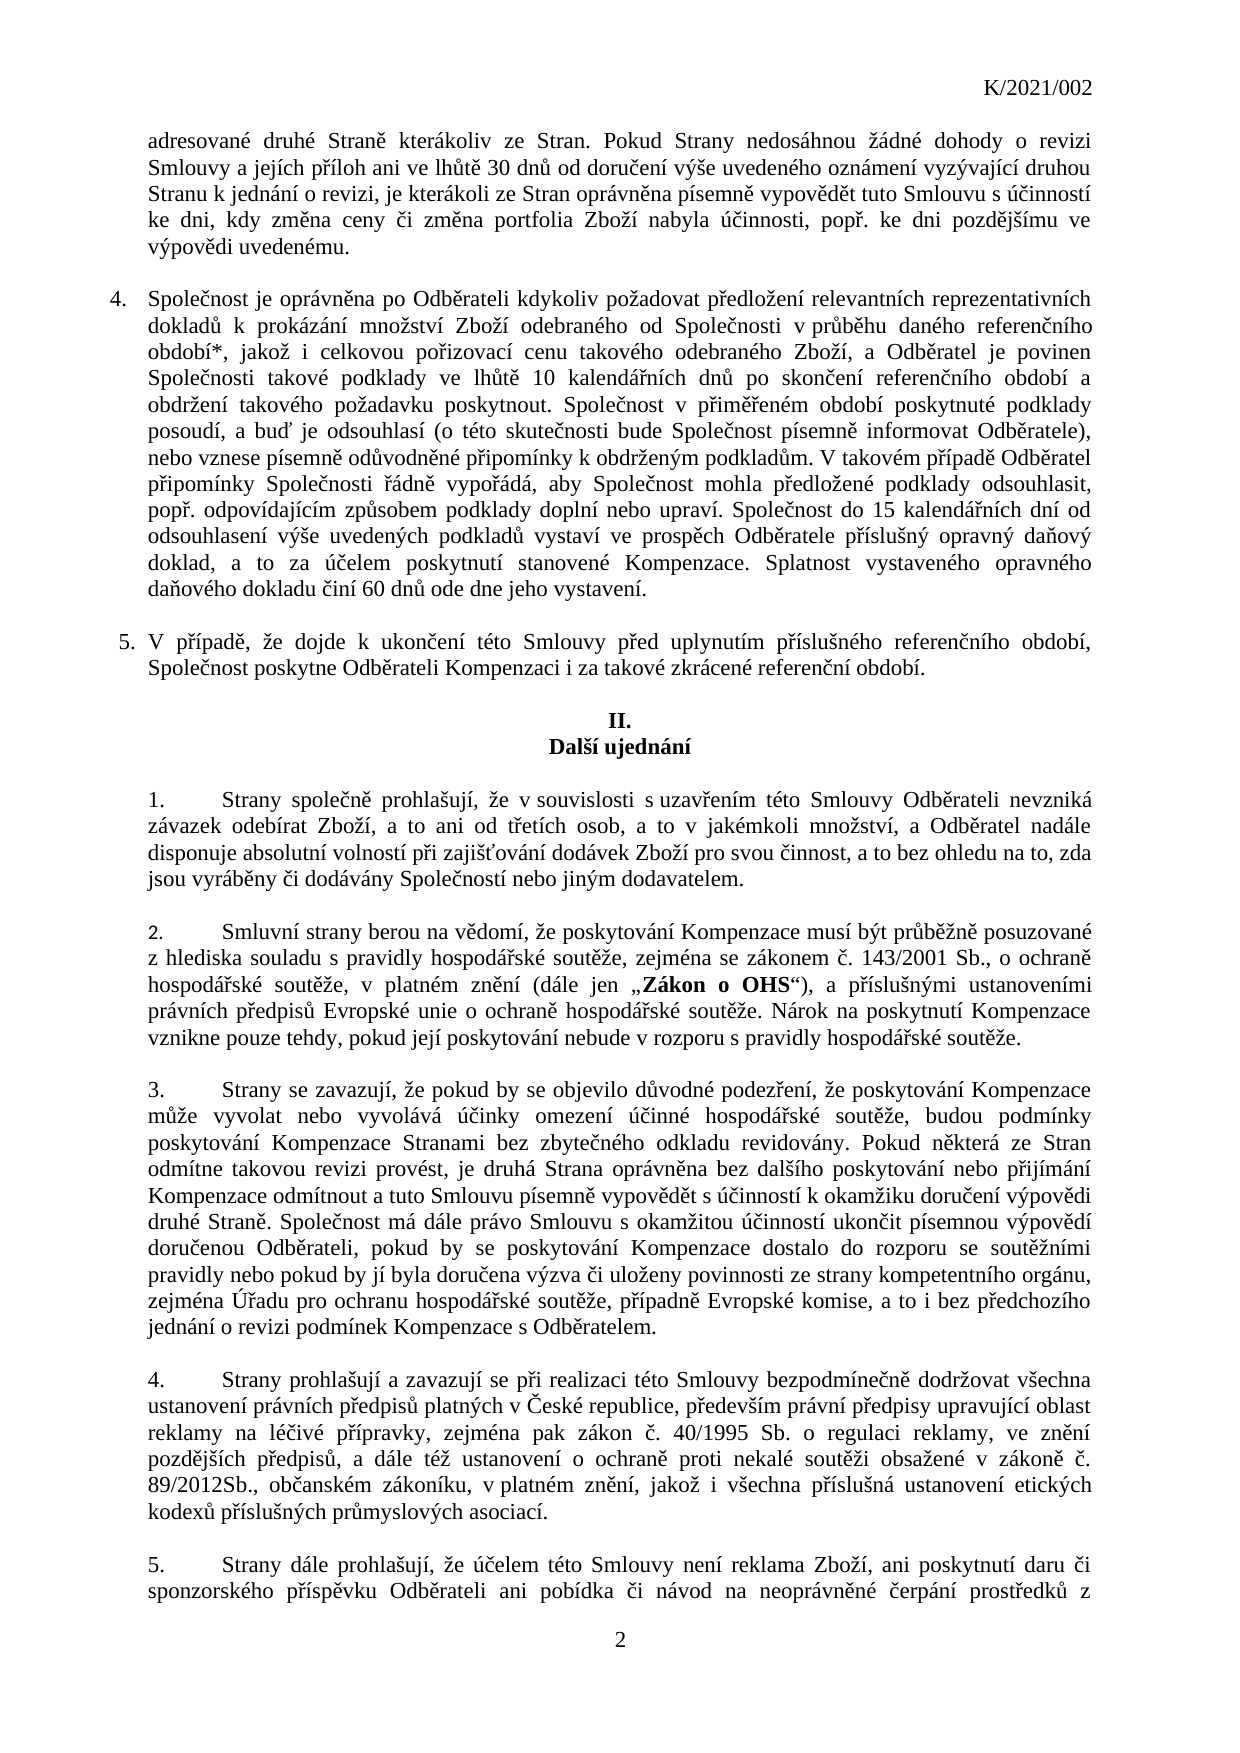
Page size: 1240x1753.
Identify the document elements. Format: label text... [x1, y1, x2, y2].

list Smluvní strany berou na vědomí, že poskytování Kompenzace musí být průběžně posuzované z hlediska souladu s pravidly hospodářské soutěže, zejména se zákonem č. 143/2001 Sb., o ochraně hospodářské soutěže, v platném znění (dále jen „Zákon o OHS“), a příslušnými ustanoveními právních předpisů Evropské unie o ochraně hospodářské soutěže. Nárok na poskytnutí Kompenzace vznikne pouze tehdy, pokud její poskytování nebude v rozporu s pravidly hospodářské soutěže. [148, 918, 1093, 1050]
list Strany se zavazují, že pokud by se objevilo důvodné podezření, že poskytování Kompenzace může vyvolat nebo vyvolává účinky omezení účinné hospodářské soutěže, budou podmínky poskytování Kompenzace Stranami bez zbytečného odkladu revidovány. Pokud některá ze Stran odmítne takovou revizi provést, je druhá Strana oprávněna bez dalšího poskytování nebo přijímání Kompenzace odmítnout a tuto Smlouvu písemně vypovědět s účinností k okamžiku doručení výpovědi druhé Straně. Společnost má dále právo Smlouvu s okamžitou účinností ukončit písemnou výpovědí doručenou Odběrateli, pokud by se poskytování Kompenzace dostalo do rozporu se soutěžními pravidly nebo pokud by jí byla doručena výzva či uloženy povinnosti ze strany kompetentního orgánu, zejména Úřadu pro ochranu hospodářské soutěže, případně Evropské komise, a to i bez předchozího jednání o revizi podmínek Kompenzace s Odběratelem. [148, 1076, 1093, 1340]
text Další ujednání [147, 733, 1093, 760]
list Společnost je oprávněna po Odběrateli kdykoliv požadovat předložení relevantních reprezentativních dokladů k prokázání množství Zboží odebraného od Společnosti v průběhu daného referenčního období*, jakož i celkovou pořizovací cenu takového odebraného Zboží, a Odběratel je povinen Společnosti takové podklady ve lhůtě 10 kalendářních dnů po skončení referenčního období a obdržení takového požadavku poskytnout. Společnost v přiměřeném období poskytnuté podklady posoudí, a buď je odsouhlasí (o této skutečnosti bude Společnost písemně informovat Odběratele), nebo vznese písemně odůvodněné připomínky k obdrženým podkladům. V takovém případě Odběratel připomínky Společnosti řádně vypořádá, aby Společnost mohla předložené podklady odsouhlasit, popř. odpovídajícím způsobem podklady doplní nebo upraví. Společnost do 15 kalendářních dní od odsouhlasení výše uvedených podkladů vystaví ve prospěch Odběratele příslušný opravný daňový doklad, a to za účelem poskytnutí stanovené Kompenzace. Splatnost vystaveného opravného daňového dokladu činí 60 dnů ode dne jeho vystavení. [109, 285, 1093, 602]
list Strany společně prohlašují, že v souvislosti s uzavřením této Smlouvy Odběrateli nevzniká závazek odebírat Zboží, a to ani od třetích osob, a to v jakémkoli množství, a Odběratel nadále disponuje absolutní volností při zajišťování dodávek Zboží pro svou činnost, a to bez ohledu na to, zda jsou vyráběny či dodávány Společností nebo jiným dodavatelem. [148, 786, 1093, 892]
list V případě, že dojde k ukončení této Smlouvy před uplynutím příslušného referenčního období, Společnost poskytne Odběrateli Kompenzaci i za takové zkrácené referenční období. [118, 628, 1093, 681]
list Strany dále prohlašují, že účelem této Smlouvy není reklama Zboží, ani poskytnutí daru či sponzorského příspěvku Odběrateli ani pobídka či návod na neoprávněné čerpání prostředků z [148, 1551, 1093, 1603]
list adresované druhé Straně kterákoliv ze Stran. Pokud Strany nedosáhnou žádné dohody o revizi Smlouvy a jejích příloh ani ve lhůtě 30 dnů od doručení výše uvedeného oznámení vyzývající druhou Stranu k jednání o revizi, je kterákoli ze Stran oprávněna písemně vypovědět tuto Smlouvu s účinností ke dni, kdy změna ceny či změna portfolia Zboží nabyla účinnosti, popř. ke dni pozdějšímu ve výpovědi uvedenému. [109, 127, 1093, 259]
list Strany prohlašují a zavazují se při realizaci této Smlouvy bezpodmínečně dodržovat všechna ustanovení právních předpisů platných v České republice, především právní předpisy upravující oblast reklamy na léčivé přípravky, zejména pak zákon č. 40/1995 Sb. o regulaci reklamy, ve znění pozdějších předpisů, a dále též ustanovení o ochraně proti nekalé soutěži obsažené v zákoně č. 89/2012Sb., občanském zákoníku, v platném znění, jakož i všechna příslušná ustanovení etických kodexů příslušných průmyslových asociací. [148, 1366, 1093, 1524]
text II. [147, 707, 1093, 733]
